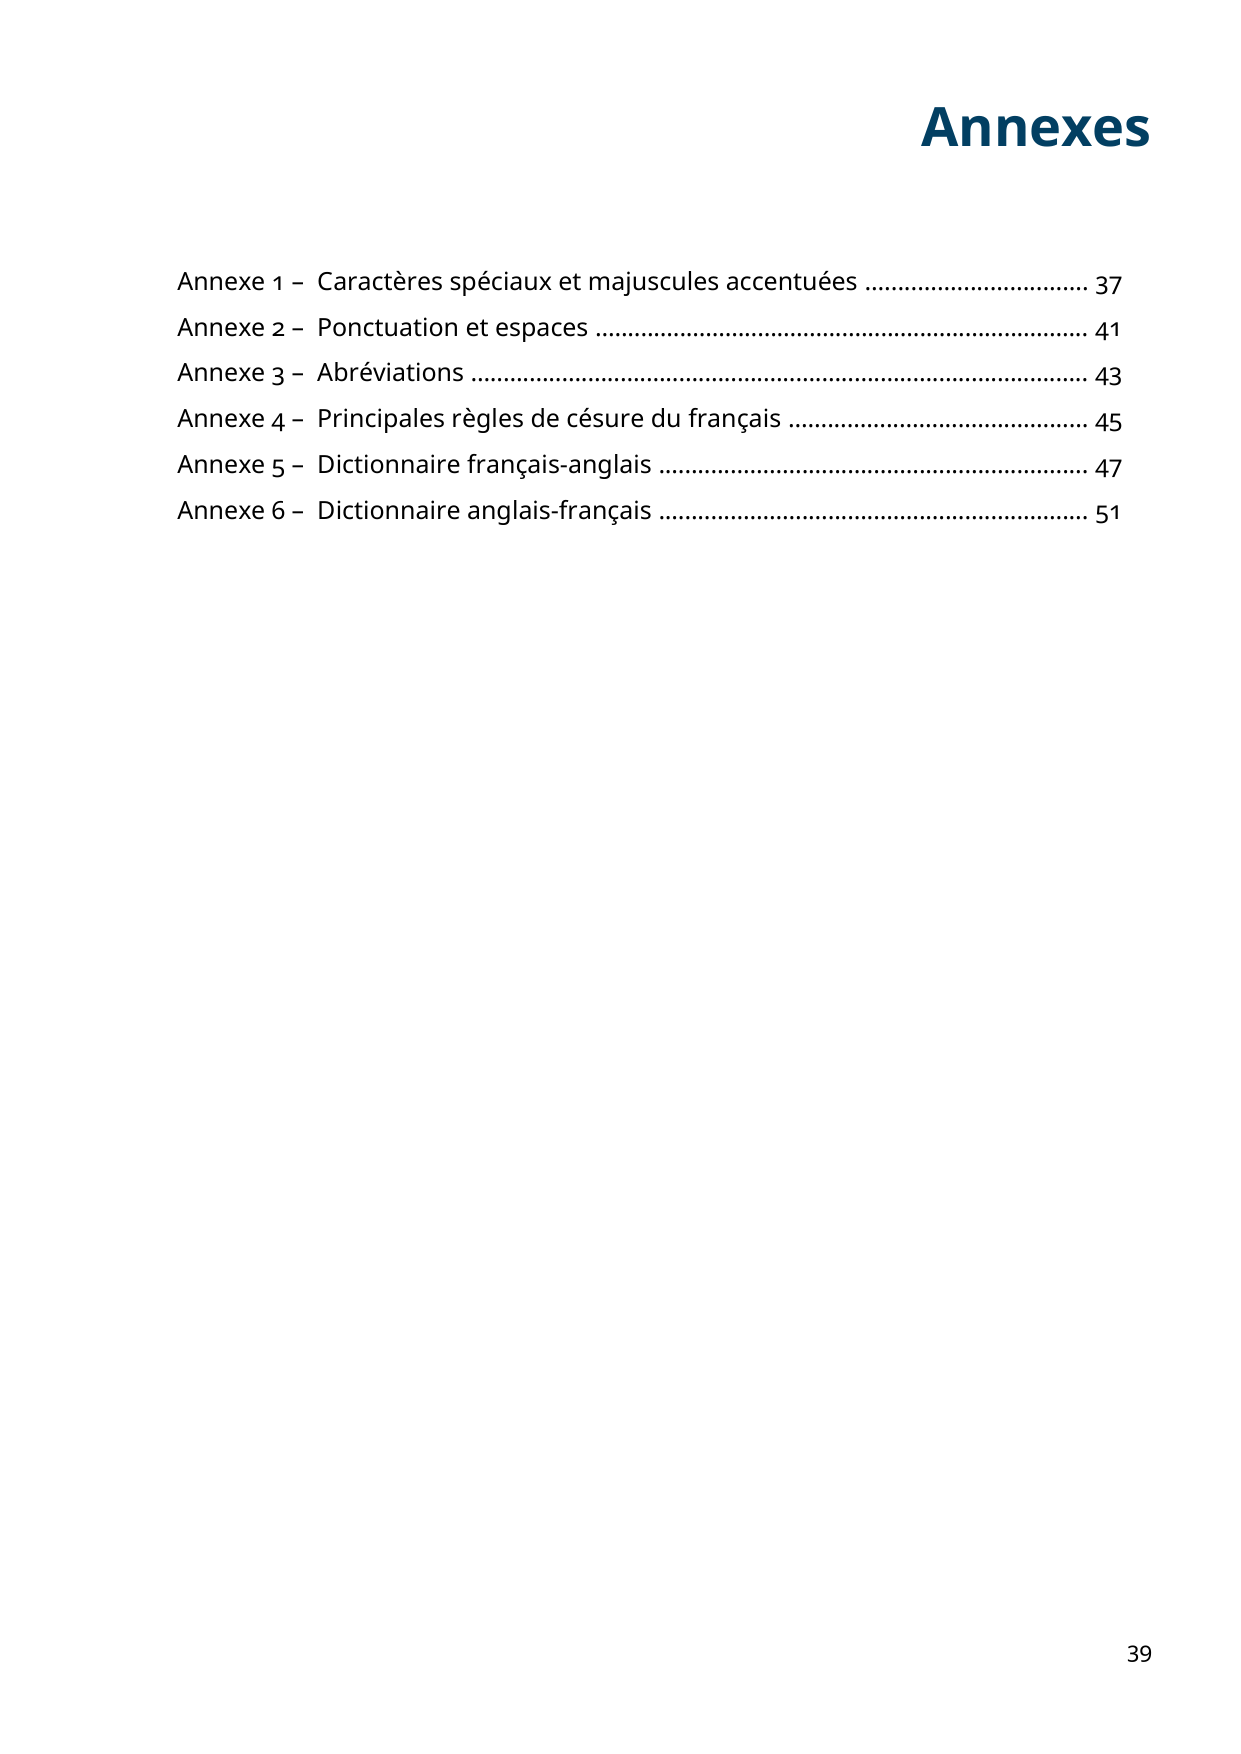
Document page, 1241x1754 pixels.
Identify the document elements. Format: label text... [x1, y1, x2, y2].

text Annexe 2 – Ponctuation et espaces 41 [177, 310, 1122, 344]
text Annexe 1 – Caractères spéciaux et majuscules accentuées 37 [177, 264, 1122, 298]
text Annexe 6 – Dictionnaire anglais-français 51 [177, 493, 1122, 527]
subtitle Annexes [148, 88, 1152, 162]
text Annexe 4 – Principales règles de césure du français 45 [177, 401, 1122, 435]
text Annexe 5 – Dictionnaire français-anglais 47 [177, 447, 1122, 481]
text Annexe 3 – Abréviations 43 [177, 355, 1122, 389]
